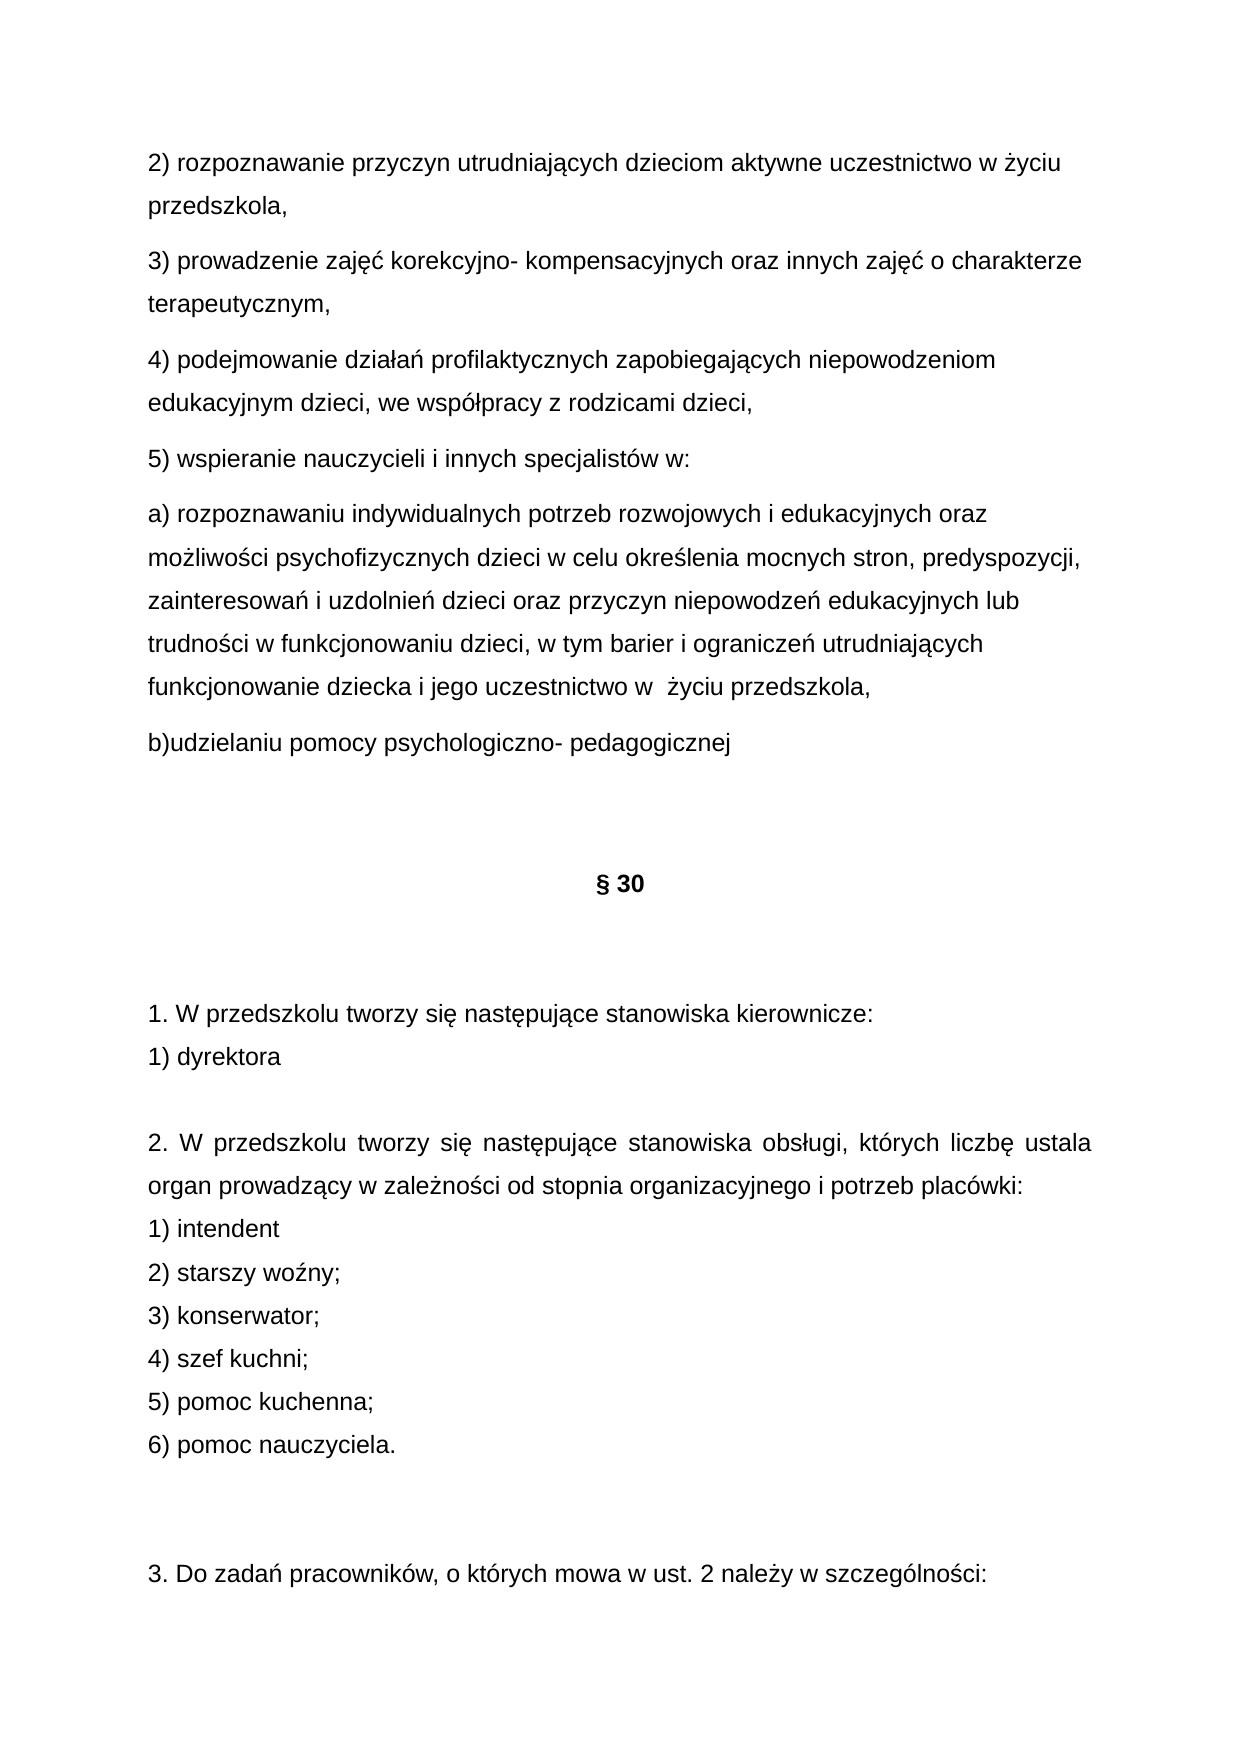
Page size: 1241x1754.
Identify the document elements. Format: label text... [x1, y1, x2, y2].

text 2) starszy woźny; [148, 1258, 1093, 1286]
text 6) pomoc nauczyciela. [148, 1430, 1093, 1459]
text 5) wspieranie nauczycieli i innych specjalistów w: [148, 444, 1093, 473]
text 2) rozpoznawanie przyczyn utrudniających dzieciom aktywne uczestnictwo w życiu przedszkola, [148, 148, 1093, 219]
text 1) intendent [148, 1214, 1093, 1243]
text 1) dyrektora [148, 1042, 1093, 1071]
text 3. Do zadań pracowników, o których mowa w ust. 2 należy w szczególności: [148, 1559, 1093, 1588]
text a) rozpoznawaniu indywidualnych potrzeb rozwojowych i edukacyjnych oraz możliwości psychofizycznych dzieci w celu określenia mocnych stron, predyspozycji, zainteresowań i uzdolnień dzieci oraz przyczyn niepowodzeń edukacyjnych lub trudności w funkcjonowaniu dzieci, w tym barier i ograniczeń utrudniających funkcjonowanie dziecka i jego uczestnictwo w życiu przedszkola, [148, 499, 1093, 701]
text 3) prowadzenie zajęć korekcyjno- kompensacyjnych oraz innych zajęć o charakterze terapeutycznym, [148, 246, 1093, 318]
text § 30 [148, 869, 1093, 898]
text 4) podejmowanie działań profilaktycznych zapobiegających niepowodzeniom edukacyjnym dzieci, we współpracy z rodzicami dzieci, [148, 345, 1093, 417]
text 5) pomoc kuchenna; [148, 1387, 1093, 1416]
text 2. W przedszkolu tworzy się następujące stanowiska obsługi, których liczbę ustala organ prowadzący w zależności od stopnia organizacyjnego i potrzeb placówki: [148, 1128, 1093, 1200]
text 3) konserwator; [148, 1301, 1093, 1329]
text b)udzielaniu pomocy psychologiczno- pedagogicznej [148, 728, 1093, 756]
text 4) szef kuchni; [148, 1344, 1093, 1373]
text 1. W przedszkolu tworzy się następujące stanowiska kierownicze: [148, 999, 1093, 1028]
